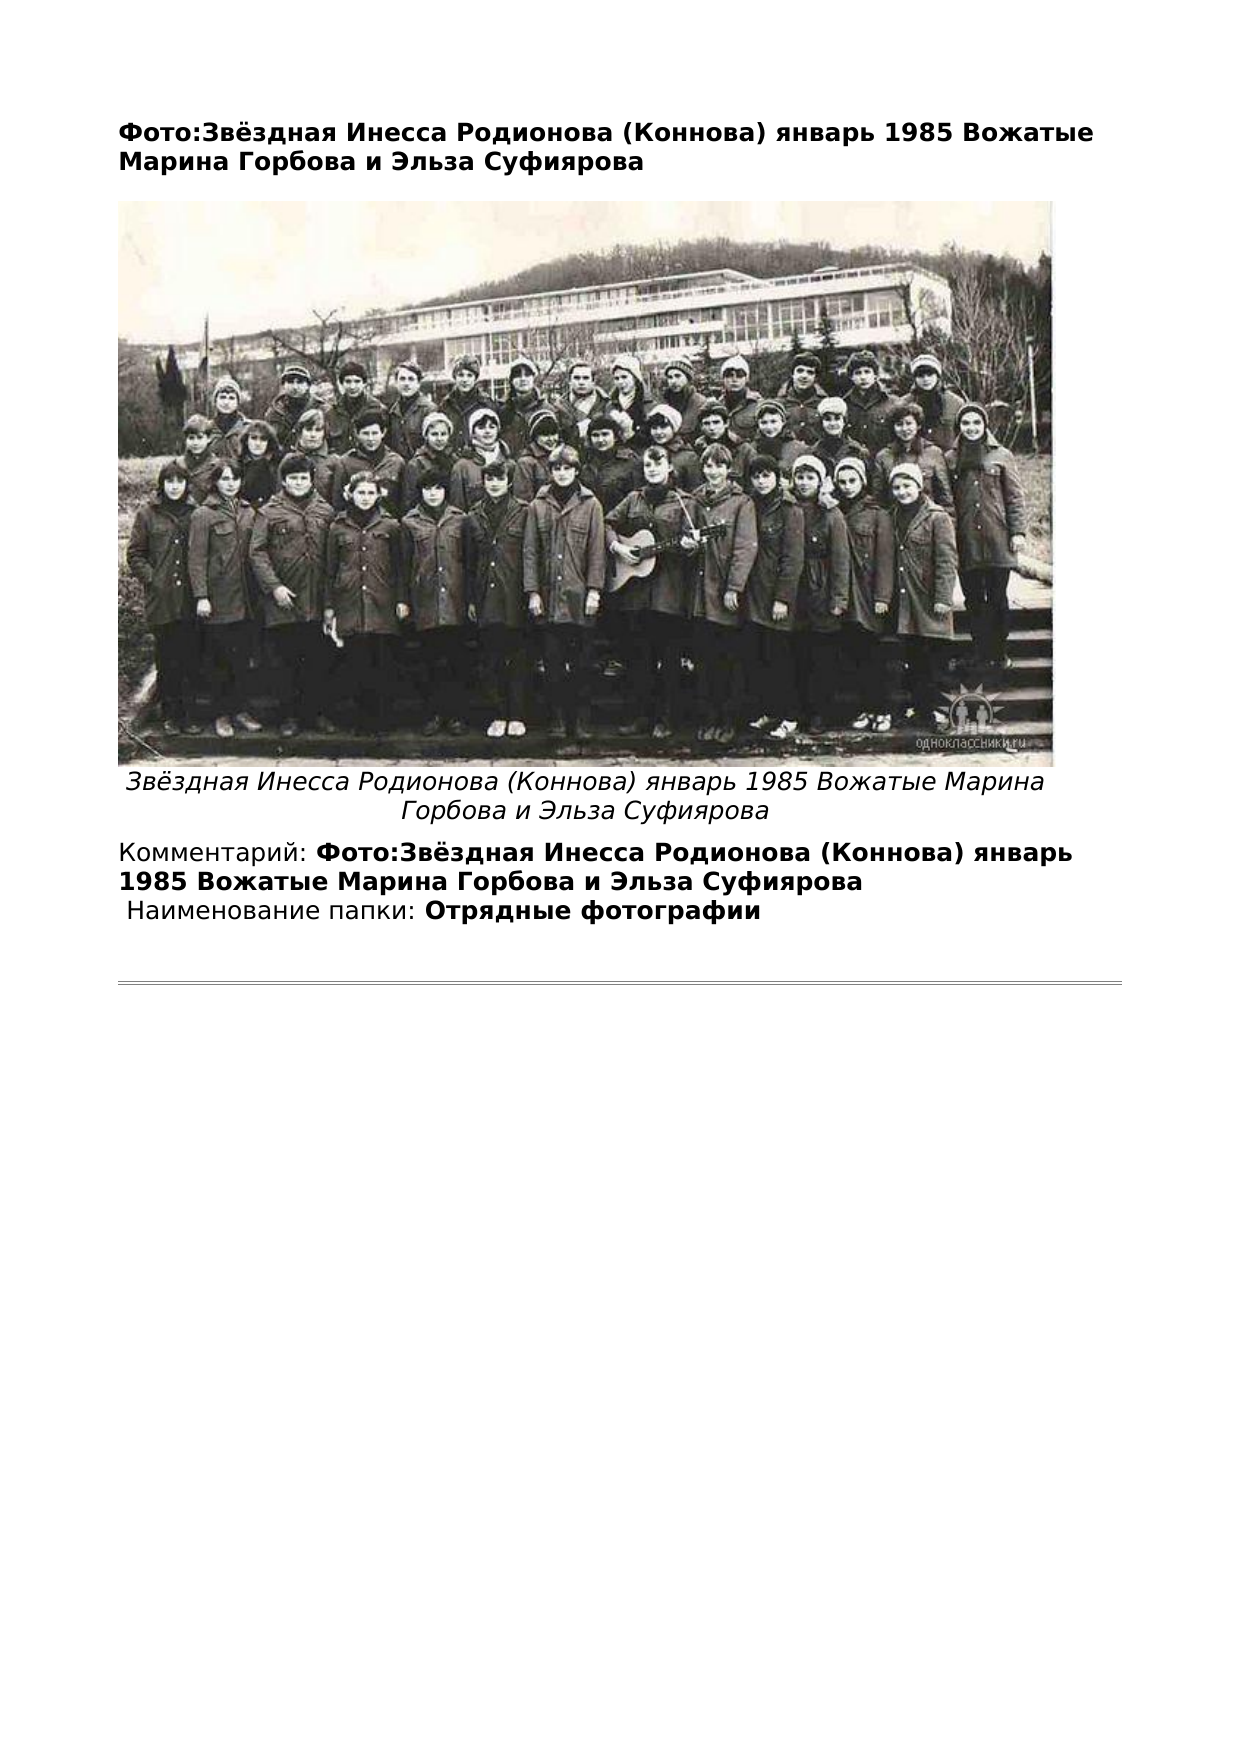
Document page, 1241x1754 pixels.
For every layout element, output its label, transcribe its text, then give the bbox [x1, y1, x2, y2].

picture [118, 201, 1056, 767]
subtitle Фото:Звёздная Инесса Родионова (Коннова) январь 1985 Вожатые Марина Горбова и Эльза Суфиярова [118, 118, 1122, 176]
text Комментарий: Фото:Звёздная Инесса Родионова (Коннова) январь 1985 Вожатые Марина Горбова и Эльза Суфиярова Наименование папки: Отрядные фотографии [118, 838, 1122, 954]
text Звёздная Инесса Родионова (Коннова) январь 1985 Вожатые Марина Горбова и Эльза Суфиярова [118, 767, 1056, 825]
